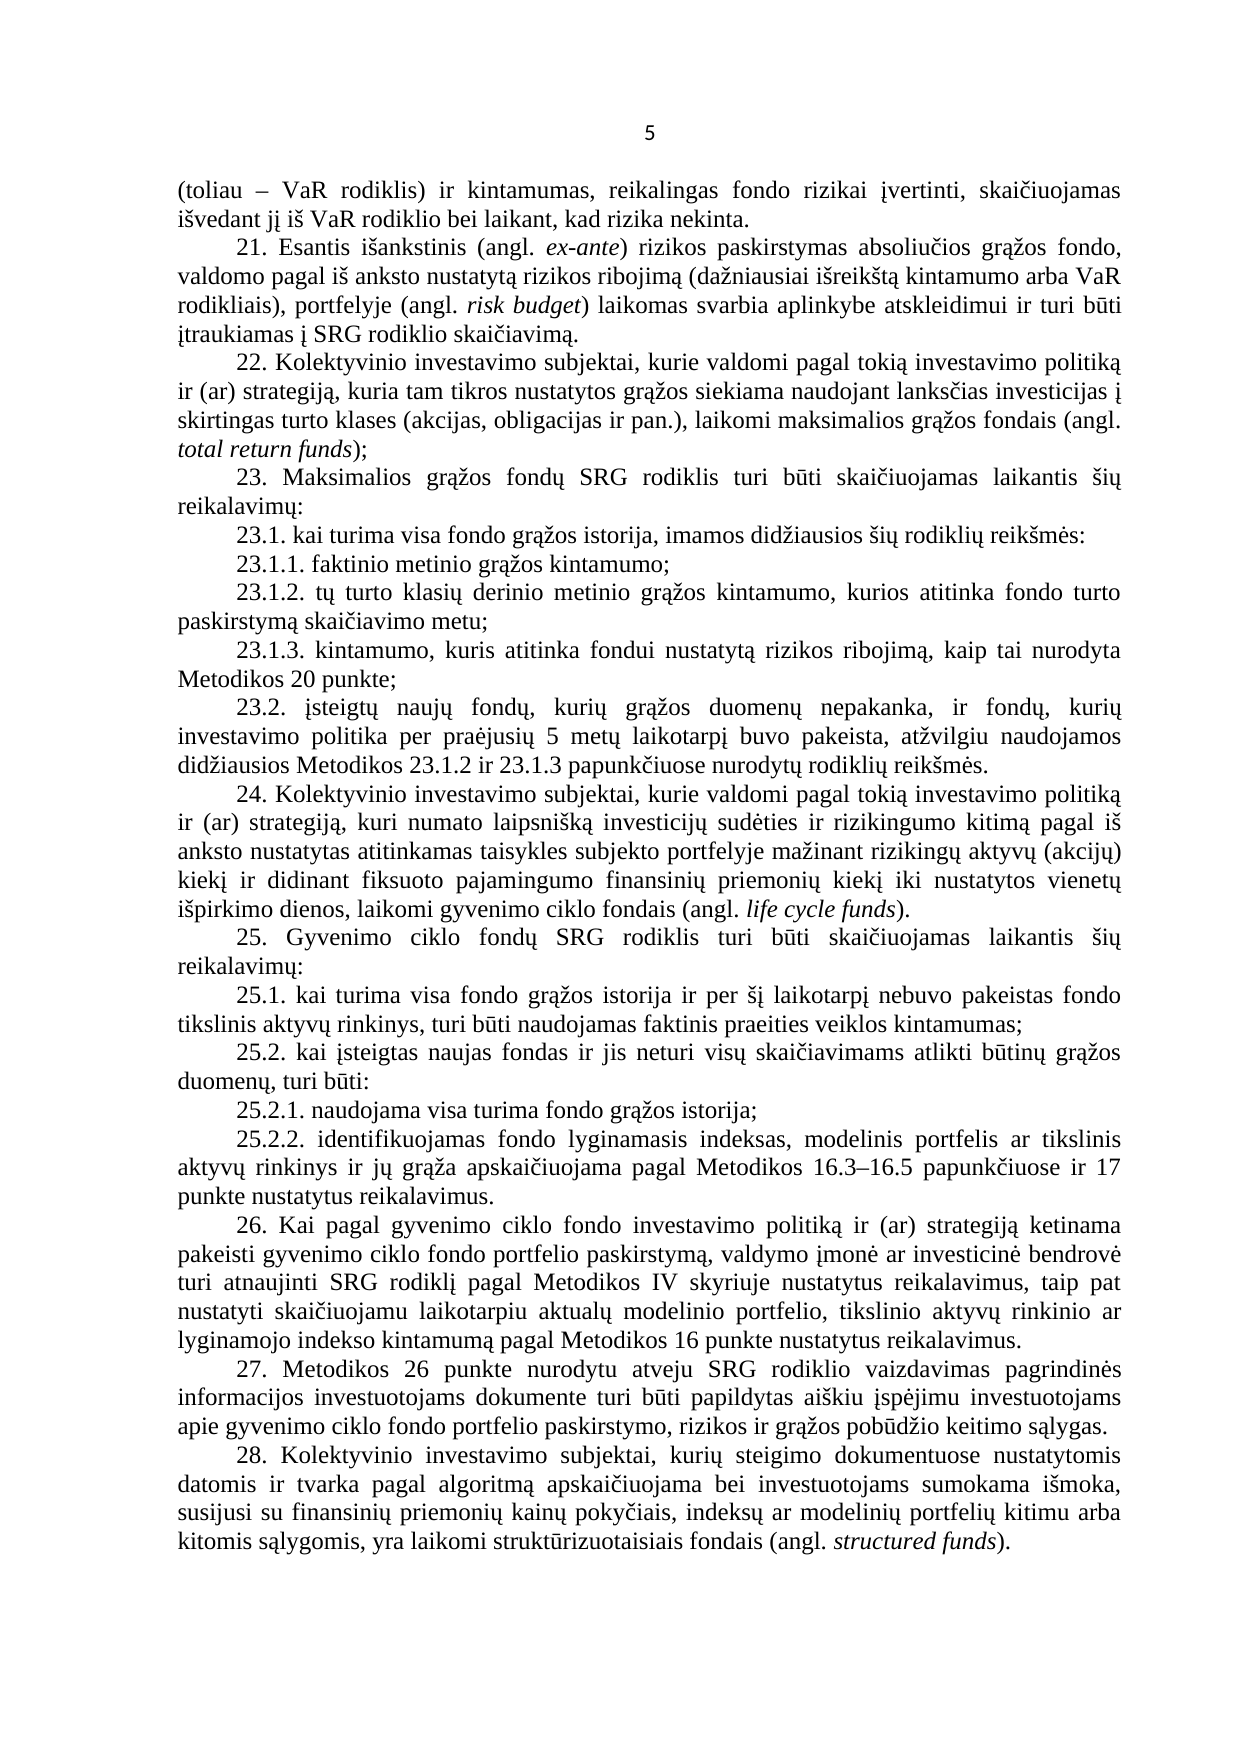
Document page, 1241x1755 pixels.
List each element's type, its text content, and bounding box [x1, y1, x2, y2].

text 25.1. kai turima visa fondo grąžos istorija ir per šį laikotarpį nebuvo pakeistas fondo tikslinis aktyvų rinkinys, turi būti naudojamas faktinis praeities veiklos kintamumas; [177, 980, 1122, 1037]
text 22. Kolektyvinio investavimo subjektai, kurie valdomi pagal tokią investavimo politiką ir (ar) strategiją, kuria tam tikros nustatytos grąžos siekiama naudojant lanksčias investicijas į skirtingas turto klases (akcijas, obligacijas ir pan.), laikomi maksimalios grąžos fondais (angl. total return funds); [177, 347, 1122, 462]
text 24. Kolektyvinio investavimo subjektai, kurie valdomi pagal tokią investavimo politiką ir (ar) strategiją, kuri numato laipsnišką investicijų sudėties ir rizikingumo kitimą pagal iš anksto nustatytas atitinkamas taisykles subjekto portfelyje mažinant rizikingų aktyvų (akcijų) kiekį ir didinant fiksuoto pajamingumo finansinių priemonių kiekį iki nustatytos vienetų išpirkimo dienos, laikomi gyvenimo ciklo fondais (angl. life cycle funds). [177, 779, 1122, 922]
text 23.1.3. kintamumo, kuris atitinka fondui nustatytą rizikos ribojimą, kaip tai nurodyta Metodikos 20 punkte; [177, 635, 1122, 692]
text 25.2. kai įsteigtas naujas fondas ir jis neturi visų skaičiavimams atlikti būtinų grąžos duomenų, turi būti: [177, 1037, 1122, 1095]
text 25. Gyvenimo ciklo fondų SRG rodiklis turi būti skaičiuojamas laikantis šių reikalavimų: [177, 922, 1122, 980]
text 23.1.1. faktinio metinio grąžos kintamumo; [177, 549, 1122, 577]
text 23.1. kai turima visa fondo grąžos istorija, imamos didžiausios šių rodiklių reikšmės: [177, 520, 1122, 549]
text 23.2. įsteigtų naujų fondų, kurių grąžos duomenų nepakanka, ir fondų, kurių investavimo politika per praėjusių 5 metų laikotarpį buvo pakeista, atžvilgiu naudojamos didžiausios Metodikos 23.1.2 ir 23.1.3 papunkčiuose nurodytų rodiklių reikšmės. [177, 692, 1122, 779]
text 23. Maksimalios grąžos fondų SRG rodiklis turi būti skaičiuojamas laikantis šių reikalavimų: [177, 462, 1122, 520]
text 25.2.1. naudojama visa turima fondo grąžos istorija; [177, 1095, 1122, 1124]
text 27. Metodikos 26 punkte nurodytu atveju SRG rodiklio vaizdavimas pagrindinės informacijos investuotojams dokumente turi būti papildytas aiškiu įspėjimu investuotojams apie gyvenimo ciklo fondo portfelio paskirstymo, rizikos ir grąžos pobūdžio keitimo sąlygas. [177, 1354, 1122, 1440]
text 28. Kolektyvinio investavimo subjektai, kurių steigimo dokumentuose nustatytomis datomis ir tvarka pagal algoritmą apskaičiuojama bei investuotojams sumokama išmoka, susijusi su finansinių priemonių kainų pokyčiais, indeksų ar modelinių portfelių kitimu arba kitomis sąlygomis, yra laikomi struktūrizuotaisiais fondais (angl. structured funds). [177, 1440, 1122, 1555]
text 23.1.2. tų turto klasių derinio metinio grąžos kintamumo, kurios atitinka fondo turto paskirstymą skaičiavimo metu; [177, 577, 1122, 635]
text (toliau – VaR rodiklis) ir kintamumas, reikalingas fondo rizikai įvertinti, skaičiuojamas išvedant jį iš VaR rodiklio bei laikant, kad rizika nekinta. [177, 175, 1122, 232]
text 26. Kai pagal gyvenimo ciklo fondo investavimo politiką ir (ar) strategiją ketinama pakeisti gyvenimo ciklo fondo portfelio paskirstymą, valdymo įmonė ar investicinė bendrovė turi atnaujinti SRG rodiklį pagal Metodikos IV skyriuje nustatytus reikalavimus, taip pat nustatyti skaičiuojamu laikotarpiu aktualų modelinio portfelio, tikslinio aktyvų rinkinio ar lyginamojo indekso kintamumą pagal Metodikos 16 punkte nustatytus reikalavimus. [177, 1210, 1122, 1354]
text 25.2.2. identifikuojamas fondo lyginamasis indeksas, modelinis portfelis ar tikslinis aktyvų rinkinys ir jų grąža apskaičiuojama pagal Metodikos 16.3–16.5 papunkčiuose ir 17 punkte nustatytus reikalavimus. [177, 1124, 1122, 1210]
text 21. Esantis išankstinis (angl. ex-ante) rizikos paskirstymas absoliučios grąžos fondo, valdomo pagal iš anksto nustatytą rizikos ribojimą (dažniausiai išreikštą kintamumo arba VaR rodikliais), portfelyje (angl. risk budget) laikomas svarbia aplinkybe atskleidimui ir turi būti įtraukiamas į SRG rodiklio skaičiavimą. [177, 232, 1122, 347]
